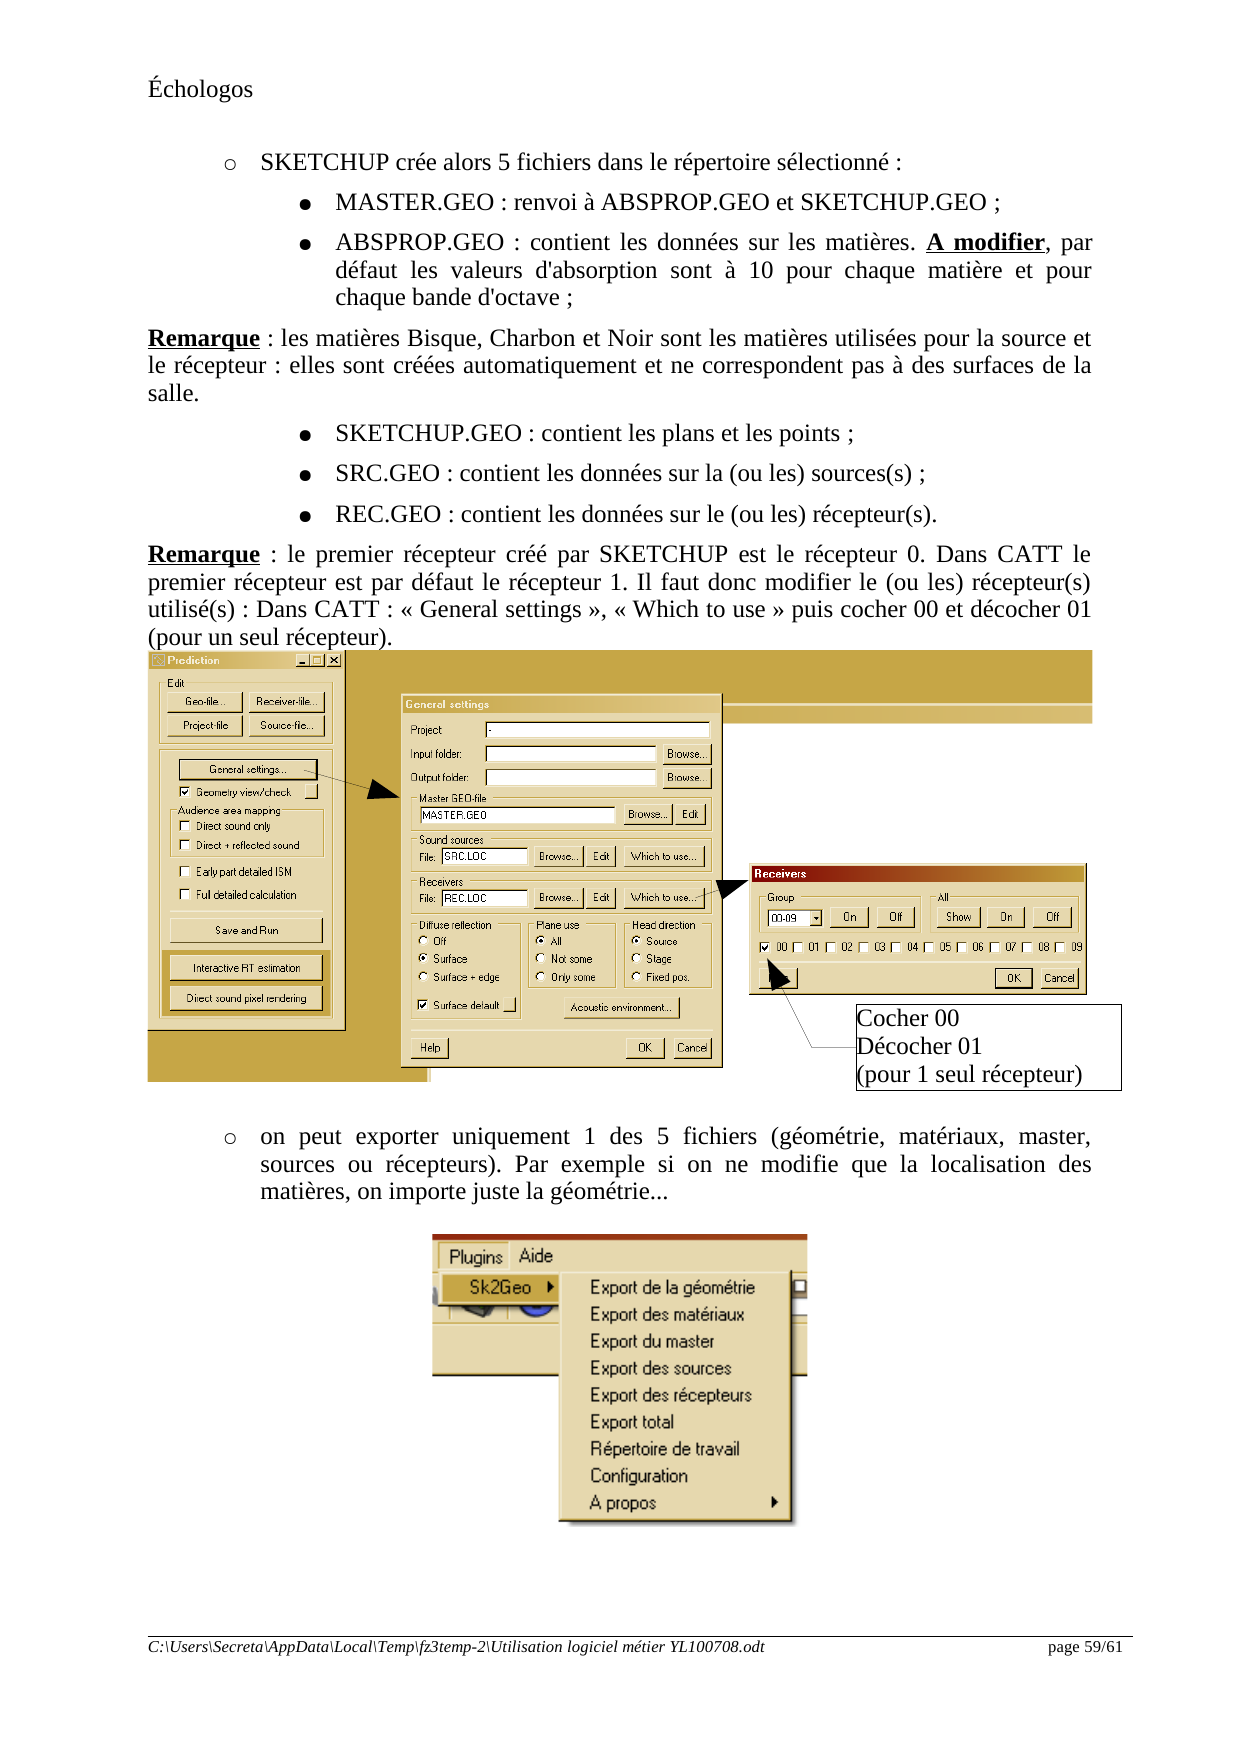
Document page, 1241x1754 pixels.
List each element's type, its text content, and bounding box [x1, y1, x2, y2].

text Remarque : le premier récepteur créé par SKETCHUP est le récepteur 0. Dans CATT le premier récepteur est par défaut le récepteur 1. Il faut donc modifier le (ou les) récepteur(s) utilisé(s) : Dans CATT : « General settings », « Which to use » puis cocher 00 et décocher 01 (pour un seul récepteur). [148, 540, 1092, 650]
list MASTER.GEO : renvoi à ABSPROP.GEO et SKETCHUP.GEO ; [298, 188, 1092, 216]
text Remarque : les matières Bisque, Charbon et Noir sont les matières utilisées pour la source et le récepteur : elles sont créées automatiquement et ne correspondent pas à des surfaces de la salle. [148, 324, 1092, 407]
list SKETCHUP crée alors 5 fichiers dans le répertoire sélectionné : [223, 148, 1092, 175]
list SKETCHUP.GEO : contient les plans et les points ; [298, 419, 1092, 447]
list on peut exporter uniquement 1 des 5 fichiers (géométrie, matériaux, master, sources ou récepteurs). Par exemple si on ne modifie que la localisation des matières, on importe juste la géométrie... [223, 1122, 1092, 1205]
list ABSPROP.GEO : contient les données sur les matières. A modifier, par défaut les valeurs d'absorption sont à 10 pour chaque matière et pour chaque bande d'octave ; [298, 228, 1092, 311]
list SRC.GEO : contient les données sur la (ou les) sources(s) ; [298, 459, 1092, 487]
list REC.GEO : contient les données sur le (ou les) récepteur(s). [298, 500, 1092, 527]
